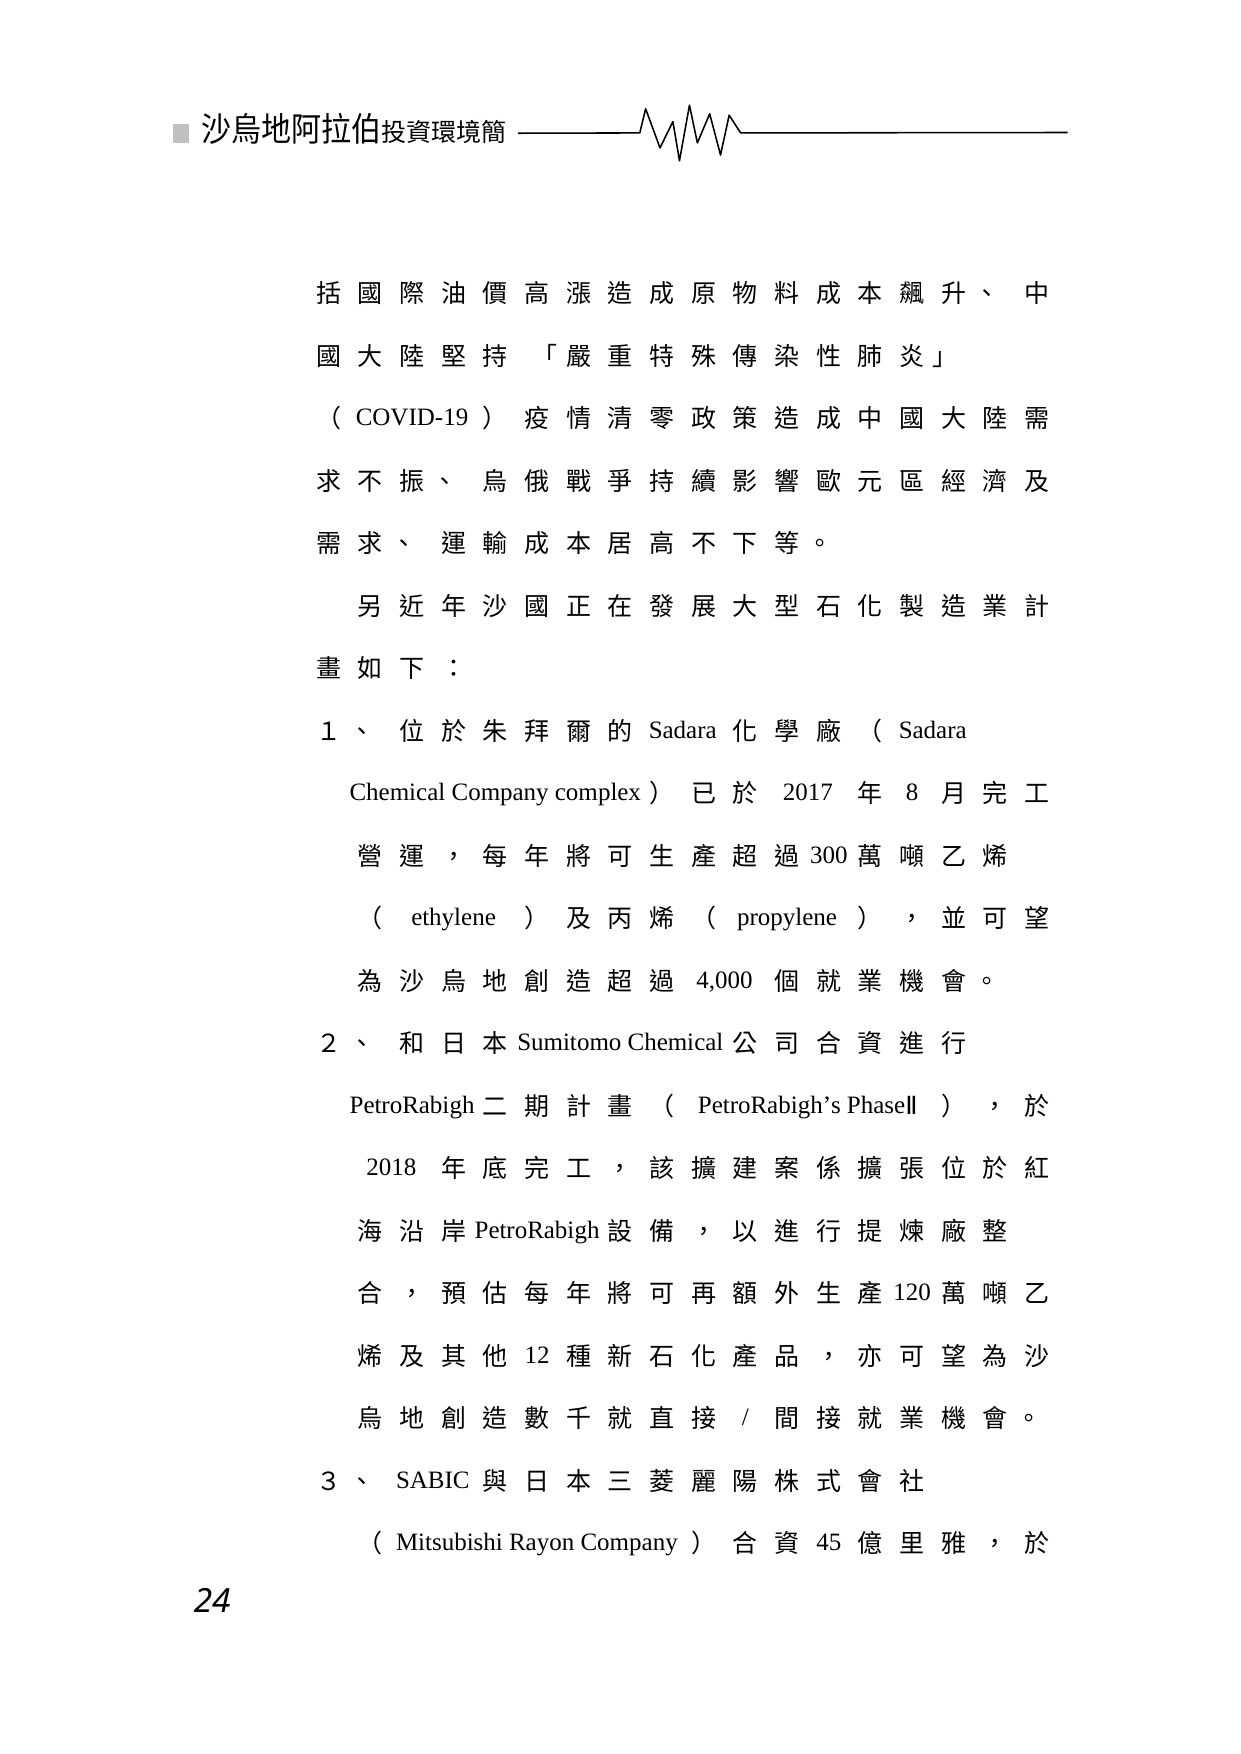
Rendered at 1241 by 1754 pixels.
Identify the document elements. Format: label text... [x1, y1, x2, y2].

text 另近年沙國正在發展大型石化製造業計畫如下： [281, 563, 1058, 688]
text ２、和日本Sumitomo Chemical公司合資進行PetroRabigh二期計畫（PetroRabigh’s PhaseⅡ），於2018年底完工，該擴建案係擴張位於紅海沿岸PetroRabigh設備，以進行提煉廠整合，預估每年將可再額外生產120萬噸乙烯及其他12種新石化產品，亦可望為沙烏地創造數千就直接/間接就業機會。 [281, 1000, 1058, 1438]
text １、位於朱拜爾的Sadara化學廠（Sadara Chemical Company complex）已於2017年8月完工營運，每年將可生產超過300萬噸乙烯（ethylene）及丙烯（propylene），並可望為沙烏地創造超過4,000個就業機會。 [281, 688, 1058, 1000]
text ３、SABIC與日本三菱麗陽株式會社（Mitsubishi Rayon Company）合資45億里雅，於 [281, 1438, 1058, 1563]
text 括國際油價高漲造成原物料成本飆升、中國大陸堅持「嚴重特殊傳染性肺炎」（COVID-19）疫情清零政策造成中國大陸需求不振、烏俄戰爭持續影響歐元區經濟及需求、運輸成本居高不下等。 [281, 250, 1058, 563]
